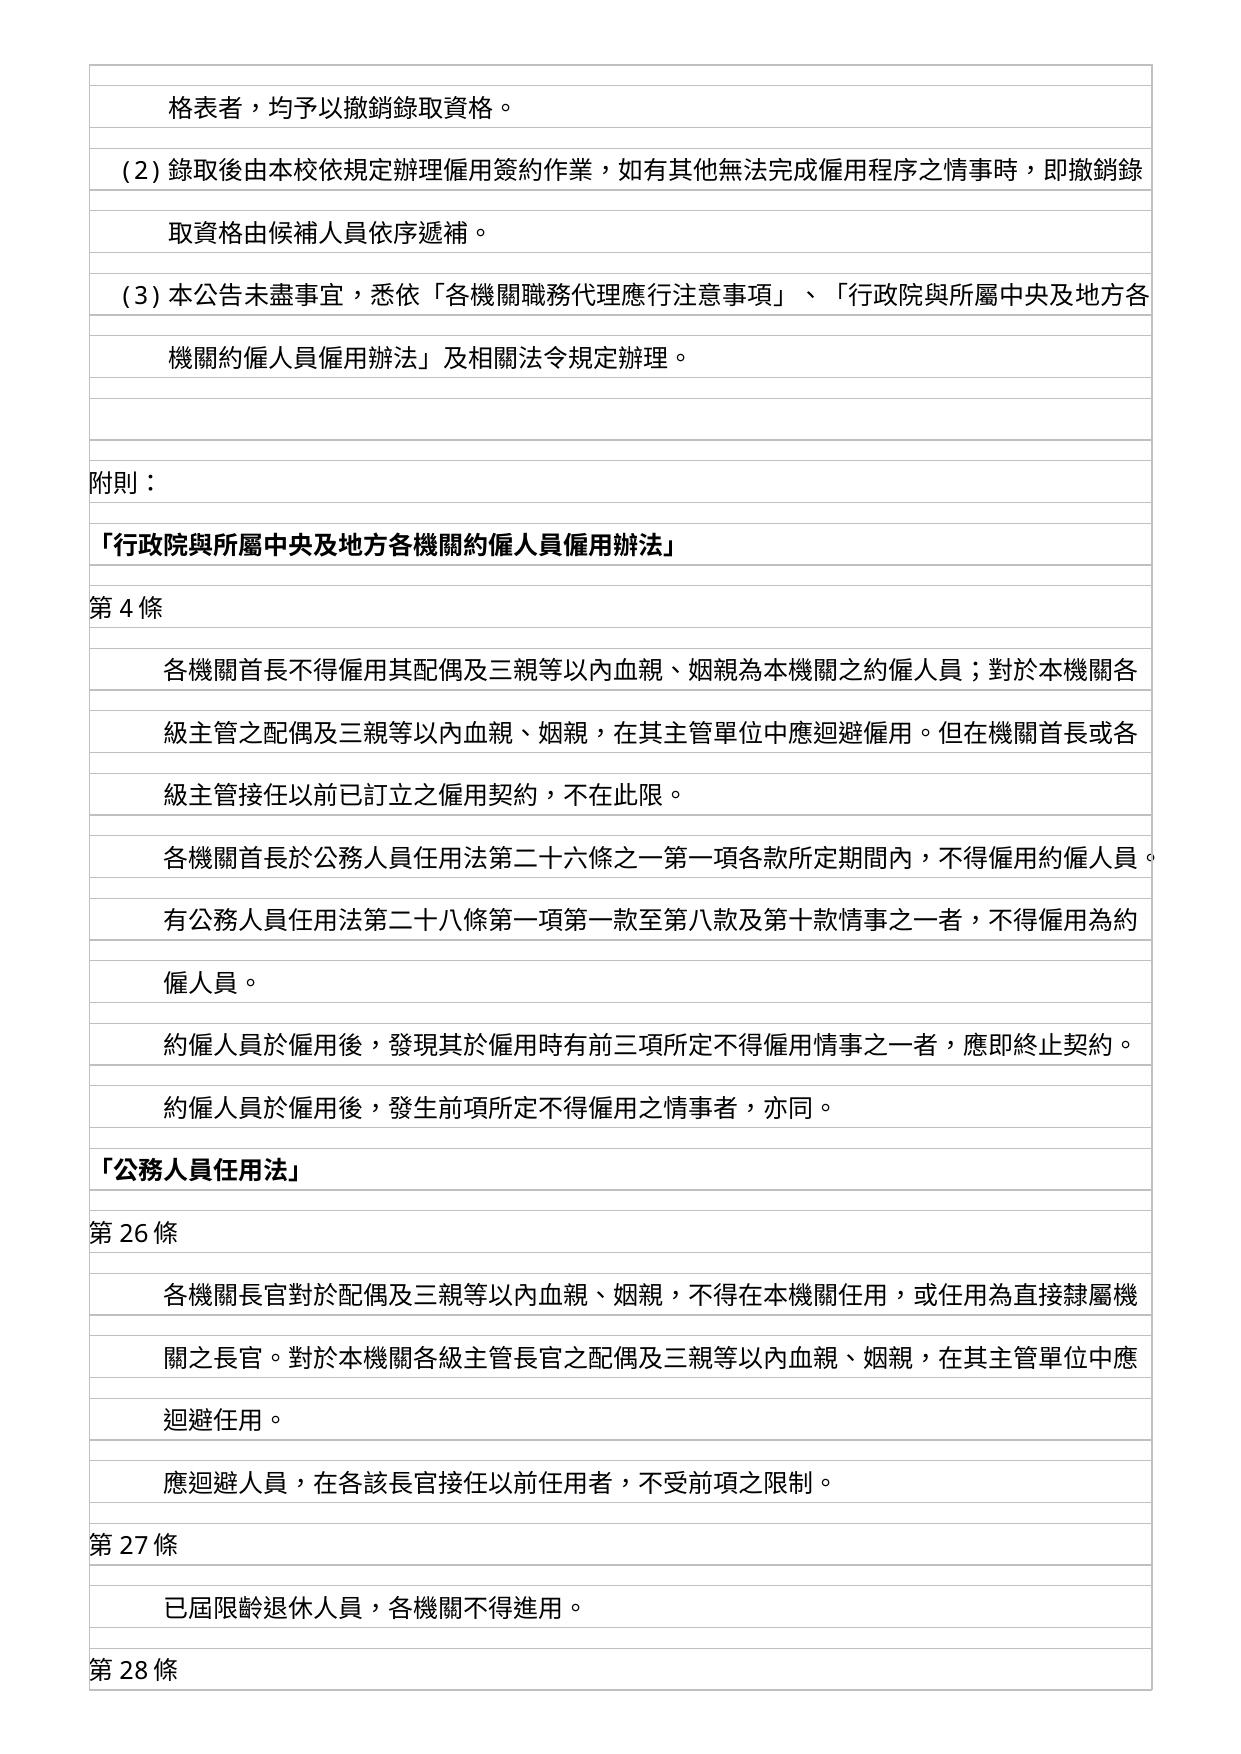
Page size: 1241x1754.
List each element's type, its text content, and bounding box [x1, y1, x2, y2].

text [90, 566, 1151, 585]
list [118, 66, 1151, 85]
text 附則： [90, 461, 1151, 502]
list 本公告未盡事宜，悉依「各機關職務代理應行注意事項」、「行政院與所屬中央及地方各 [118, 274, 1151, 314]
text [164, 628, 1151, 648]
list [118, 128, 1151, 148]
text [90, 1128, 1151, 1148]
text 各機關首長不得僱用其配偶及三親等以內血親、姻親為本機關之約僱人員；對於本機關各 [164, 649, 1151, 689]
text 已屆限齡退休人員，各機關不得進用。 [164, 1586, 1151, 1627]
text [164, 878, 1151, 898]
text 第26條 [90, 1211, 1151, 1252]
list 錄取後由本校依規定辦理僱用簽約作業，如有其他無法完成僱用程序之情事時，即撤銷錄 [118, 149, 1151, 189]
text 級主管之配偶及三親等以內血親、姻親，在其主管單位中應迴避僱用。但在機關首長或各 [164, 711, 1151, 752]
text 第28條 [90, 1649, 1151, 1689]
text [90, 503, 1151, 523]
text 第27條 [90, 1524, 1151, 1564]
list [118, 316, 1151, 335]
text 各機關首長於公務人員任用法第二十六條之一第一項各款所定期間內，不得僱用約僱人員。 [164, 836, 1151, 877]
text [90, 1191, 1151, 1210]
text [164, 941, 1151, 960]
text [164, 1316, 1151, 1335]
text [164, 1066, 1151, 1085]
list [118, 191, 1151, 210]
text [164, 691, 1151, 710]
text 第4條 [90, 586, 1151, 627]
text 應迴避人員，在各該長官接任以前任用者，不受前項之限制。 [164, 1461, 1151, 1502]
text 級主管接任以前已訂立之僱用契約，不在此限。 [164, 774, 1151, 814]
text [164, 1378, 1151, 1398]
text 有公務人員任用法第二十八條第一項第一款至第八款及第十款情事之一者，不得僱用為約 [164, 899, 1151, 939]
list 格表者，均予以撤銷錄取資格。 [118, 86, 1151, 127]
text [90, 1628, 1151, 1648]
text 僱人員。 [164, 961, 1151, 1002]
text [164, 1566, 1151, 1585]
text 約僱人員於僱用後，發生前項所定不得僱用之情事者，亦同。 [164, 1086, 1151, 1127]
list 機關約僱人員僱用辦法」及相關法令規定辦理。 [118, 336, 1151, 377]
text 迴避任用。 [164, 1399, 1151, 1439]
text [164, 1003, 1151, 1023]
text [90, 441, 1151, 460]
list 取資格由候補人員依序遞補。 [118, 211, 1151, 252]
text 關之長官。對於本機關各級主管長官之配偶及三親等以內血親、姻親，在其主管單位中應 [164, 1336, 1151, 1377]
text [164, 1253, 1151, 1273]
text 「公務人員任用法」 [90, 1149, 1151, 1189]
text [164, 1441, 1151, 1460]
text [164, 753, 1151, 773]
list [118, 253, 1151, 273]
text 「行政院與所屬中央及地方各機關約僱人員僱用辦法」 [90, 524, 1151, 564]
text [90, 1503, 1151, 1523]
text 約僱人員於僱用後，發現其於僱用時有前三項所定不得僱用情事之一者，應即終止契約。 [164, 1024, 1151, 1064]
text 各機關首長於公務人員任用法第二十六條之一第一項各款所定期間內，不得僱用約僱人員。 [164, 816, 1151, 835]
text 各機關長官對於配偶及三親等以內血親、姻親，不得在本機關任用，或任用為直接隸屬機 [164, 1274, 1151, 1314]
